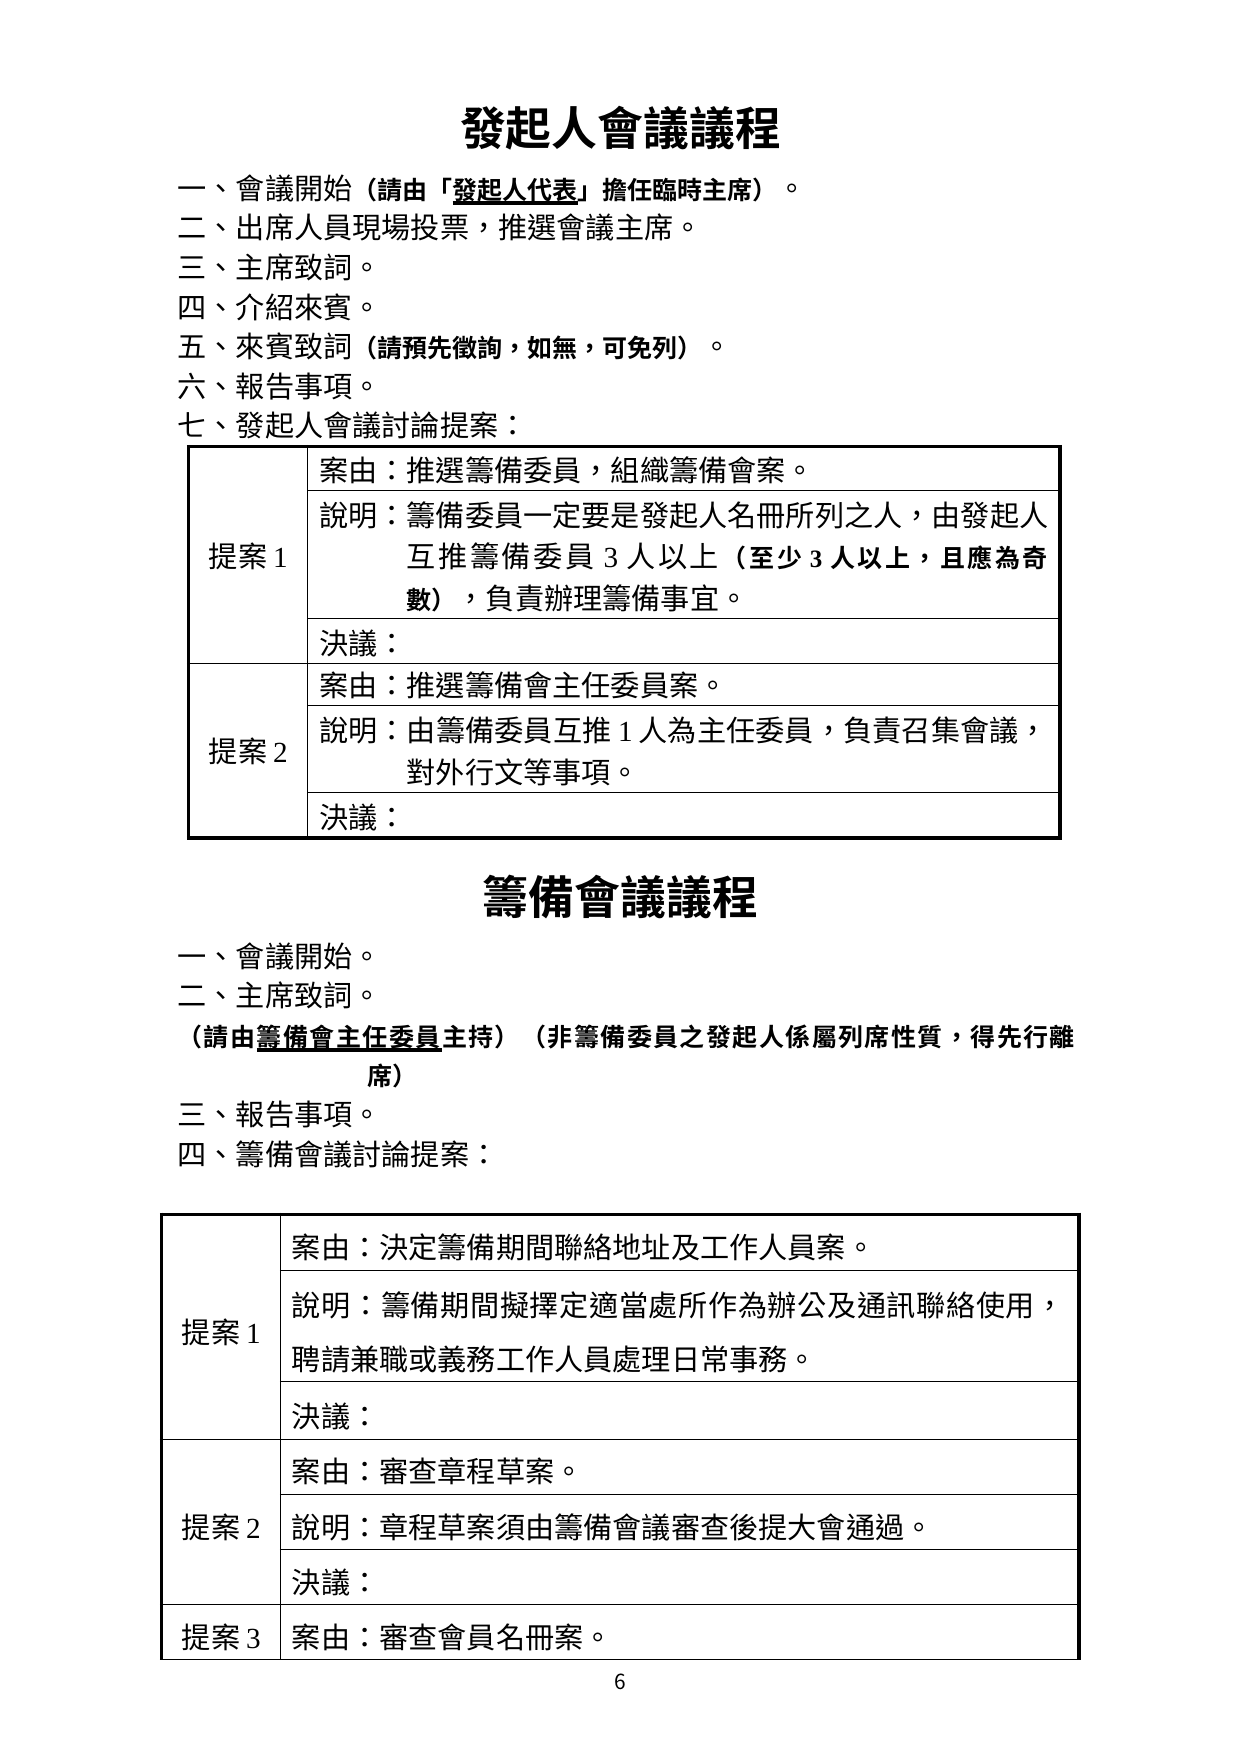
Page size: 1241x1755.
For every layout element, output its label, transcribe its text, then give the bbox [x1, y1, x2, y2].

table_header 案由：決定籌備期間聯絡地址及工作人員案。 [281, 1216, 1077, 1270]
text 二、出席人員現場投票，推選會議主席。 [177, 207, 1063, 247]
table_cell 說明：由籌備委員互推1人為主任委員，負責召集會議，對外行文等事項。 [308, 706, 1058, 792]
text 三、主席致詞。 [177, 247, 1063, 286]
table_cell 提案2 [163, 1440, 280, 1604]
text 三、報告事項。 [177, 1094, 1063, 1133]
table_header 案由：推選籌備委員，組織籌備會案。 [308, 448, 1058, 489]
text 一、會議開始（請由「發起人代表」擔任臨時主席）。 [177, 168, 1063, 207]
text 籌備會議議程 [177, 881, 1063, 923]
table_cell 決議： [281, 1382, 1077, 1438]
table_cell 提案2 [190, 664, 307, 836]
text 五、來賓致詞（請預先徵詢，如無，可免列）。 [177, 326, 1063, 366]
text 二、主席致詞。 [177, 975, 1063, 1014]
table_cell 說明：章程草案須由籌備會議審查後提大會通過。 [281, 1495, 1077, 1549]
text 四、籌備會議討論提案： [177, 1133, 1063, 1173]
text 七、發起人會議討論提案： [177, 405, 1063, 445]
table_cell 說明：籌備期間擬擇定適當處所作為辦公及通訊聯絡使用，聘請兼職或義務工作人員處理日常事務。 [281, 1271, 1077, 1381]
table_cell 決議： [281, 1550, 1077, 1604]
table_cell 案由：審查章程草案。 [281, 1440, 1077, 1494]
table_cell 決議： [308, 793, 1058, 836]
text 發起人會議議程 [177, 105, 1063, 155]
text （請由籌備會主任委員主持）（非籌備委員之發起人係屬列席性質，得先行離席） [177, 1014, 1076, 1094]
table_header 提案1 [163, 1216, 280, 1438]
text 一、會議開始。 [177, 935, 1063, 975]
table_cell 案由：審查會員名冊案。 [281, 1605, 1077, 1659]
text 六、報告事項。 [177, 366, 1063, 405]
table_cell 說明：籌備委員一定要是發起人名冊所列之人，由發起人互推籌備委員3人以上（至少3人以上，且應為奇數），負責辦理籌備事宜。 [308, 491, 1058, 618]
table_cell 提案3 [163, 1605, 280, 1659]
table_header 提案1 [190, 448, 307, 662]
table_cell 案由：推選籌備會主任委員案。 [308, 664, 1058, 705]
text 四、介紹來賓。 [177, 286, 1063, 326]
table_cell 決議： [308, 619, 1058, 662]
